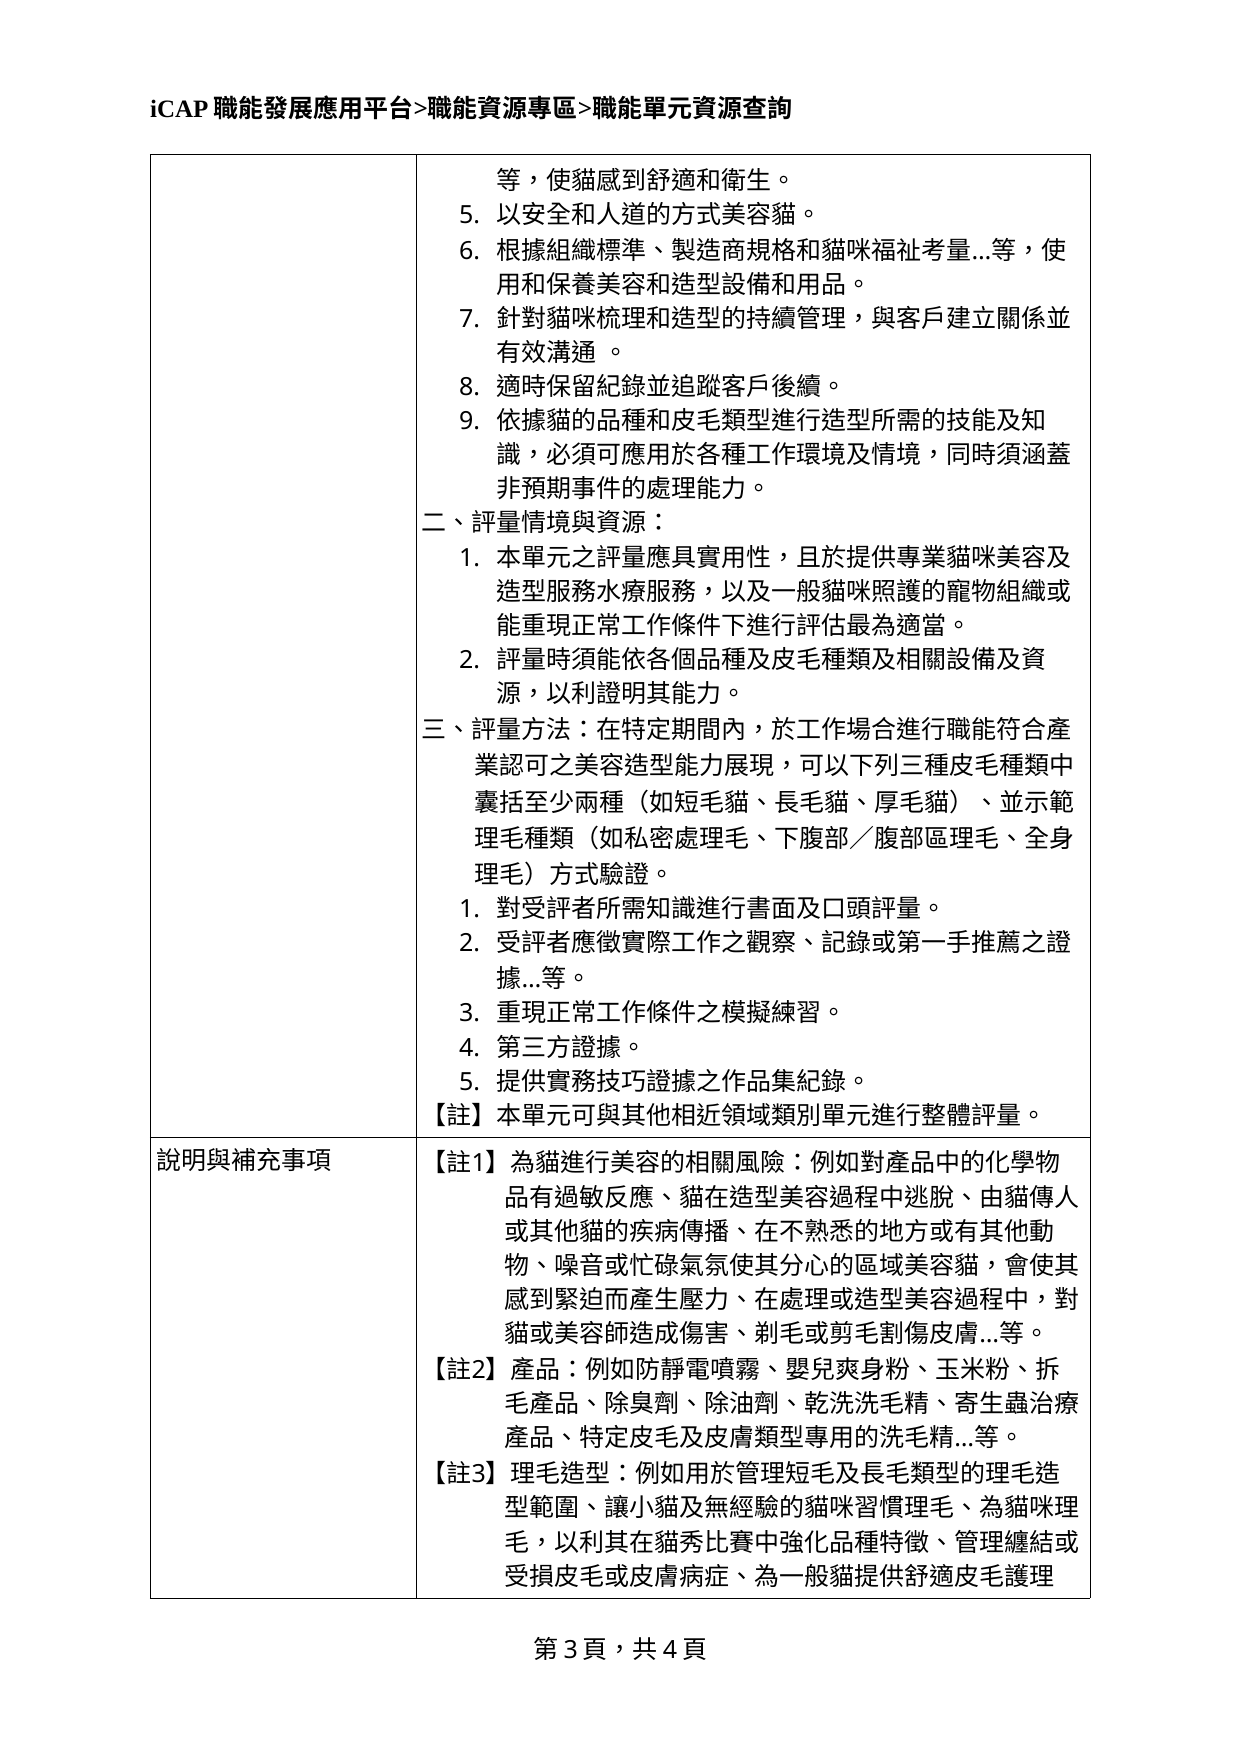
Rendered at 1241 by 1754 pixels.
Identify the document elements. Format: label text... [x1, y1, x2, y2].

table_cell 說明與補充事項 [151, 1138, 416, 1598]
table_cell 一、進行關鍵工作任務/能力之證據： 評估動物皮毛的健康和狀況，並與客戶／飼主確定造型要求。 遵循工作場所指示，將產業認可的美容和造型技術應用於打理／保養／恢復貓的皮毛造型、品種和外型特徵…等。 針對貓的照護和舒適，打理／保養／恢復貓咪皮毛造型…等。 去除多餘的被毛、纏結或毛結，以恢復皮毛原貌…等，使貓感到舒適和衛生。 以安全和人道的方式美容貓。 根據組織標準、製造商規格和貓咪福祉考量…等，使用和保養美容和造型設備和用品。 針對貓咪梳理和造型的持續管理，與客戶建立關係並有效溝通 。 適時保留紀錄並追蹤客戶後續。 依據貓的品種和皮毛類型進行造型所需的技能及知識，必須可應用於各種工作環境及情境，同時須涵蓋非預期事件的處理能力。 二、評量情境與資源： 本單元之評量應具實用性，且於提供專業貓咪美容及造型服務水療服務，以及一般貓咪照護的寵物組織或能重現正常工作條件下進行評估最為適當。 評量時須能依各個品種及皮毛種類及相關設備及資源，以利證明其能力。 三、評量方法：在特定期間內，於工作場合進行職能符合產業認可之美容造型能力展現，可以下列三種皮毛種類中囊括至少兩種（如短毛貓、長毛貓、厚毛貓）、並示範理毛種類（如私密處理毛、下腹部／腹部區理毛、全身理毛）方式驗證。 對受評者所需知識進行書面及口頭評量。 受評者應徵實際工作之觀察、記錄或第一手推薦之證據…等。 重現正常工作條件之模擬練習。 第三方證據。 提供實務技巧證據之作品集紀錄。 【註】本單元可與其他相近領域類別單元進行整體評量。 [417, 155, 1090, 1137]
table_cell [151, 155, 416, 1137]
table_cell 為貓進行美容的相關風險：例如對產品中的化學物品有過敏反應、貓在造型美容過程中逃脫、由貓傳人或其他貓的疾病傳播、在不熟悉的地方或有其他動物、噪音或忙碌氣氛使其分心的區域美容貓，會使其感到緊迫而產生壓力、在處理或造型美容過程中，對貓或美容師造成傷害、剃毛或剪毛割傷皮膚…等。 產品：例如防靜電噴霧、嬰兒爽身粉、玉米粉、拆毛產品、除臭劑、除油劑、乾洗洗毛精、寄生蟲治療產品、特定皮毛及皮膚類型專用的洗毛精…等。 理毛造型：例如用於管理短毛及長毛類型的理毛造型範圍、讓小貓及無經驗的貓咪習慣理毛、為貓咪理毛，以利其在貓秀比賽中強化品種特徵、管理纏結或受損皮毛或皮膚病症、為一般貓提供舒適皮毛護理 [417, 1138, 1090, 1598]
